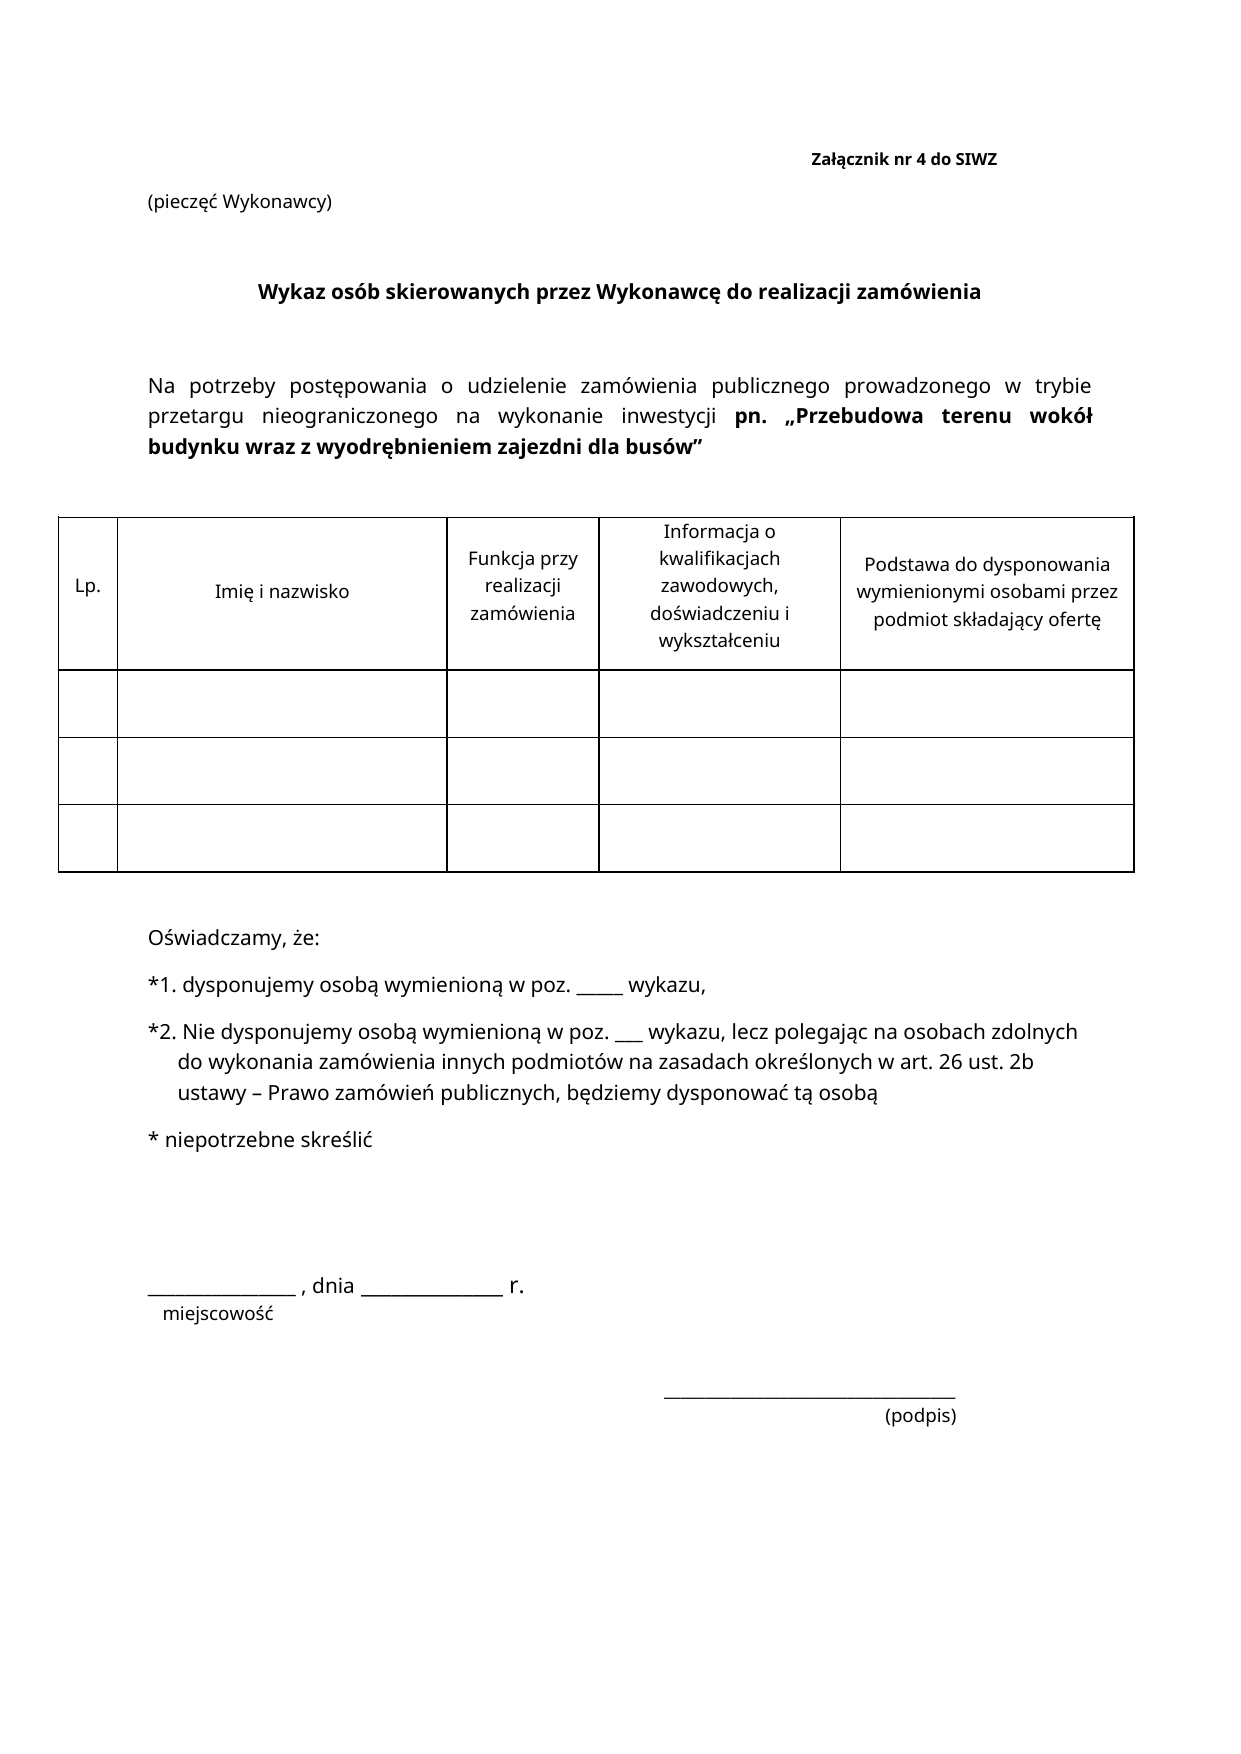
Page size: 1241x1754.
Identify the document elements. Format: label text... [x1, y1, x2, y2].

table_cell [841, 738, 1133, 804]
table_header Imię i nazwisko [118, 518, 446, 669]
table_cell [841, 805, 1133, 871]
text *2. Nie dysponujemy osobą wymienioną w poz. ___ wykazu, lecz polegając na osobach zdolnych do wykonania zamówienia innych podmiotów na zasadach określonych w art. 26 ust. 2b ustawy – Prawo zamówień publicznych, będziemy dysponować tą osobą [148, 1017, 1093, 1106]
text ________________ , dnia ______________ r. [148, 1269, 1093, 1300]
text Załącznik nr 4 do SIWZ [148, 148, 1093, 170]
table_cell [118, 671, 446, 737]
text (podpis) [148, 1402, 1093, 1428]
table_header Informacja o kwalifikacjach zawodowych, doświadczeniu i wykształceniu [600, 518, 840, 669]
text Na potrzeby postępowania o udzielenie zamówienia publicznego prowadzonego w trybie przetargu nieograniczonego na wykonanie inwestycji pn. „Przebudowa terenu wokół budynku wraz z wyodrębnieniem zajezdni dla busów” [148, 371, 1093, 460]
text Oświadczamy, że: [148, 923, 1093, 951]
table_cell [118, 805, 446, 871]
text ___________________________________ [590, 1351, 1093, 1402]
text (pieczęć Wykonawcy) [148, 189, 1093, 214]
table_cell [59, 805, 117, 871]
table_header Lp. [59, 518, 117, 669]
table_cell [841, 671, 1133, 737]
table_cell [448, 738, 598, 804]
table_cell [600, 671, 840, 737]
text miejscowość [148, 1300, 1093, 1326]
table_cell [448, 671, 598, 737]
table_cell [600, 805, 840, 871]
text * niepotrzebne skreślić [148, 1125, 1093, 1153]
text Wykaz osób skierowanych przez Wykonawcę do realizacji zamówienia [148, 277, 1093, 305]
table_cell [118, 738, 446, 804]
text *1. dysponujemy osobą wymienioną w poz. _____ wykazu, [148, 970, 1093, 998]
table_cell [59, 671, 117, 737]
table_cell [448, 805, 598, 871]
table_header Podstawa do dysponowania wymienionymi osobami przez podmiot składający ofertę [841, 518, 1133, 669]
table_cell [600, 738, 840, 804]
table_cell [59, 738, 117, 804]
table_header Funkcja przy realizacji zamówienia [448, 518, 598, 669]
